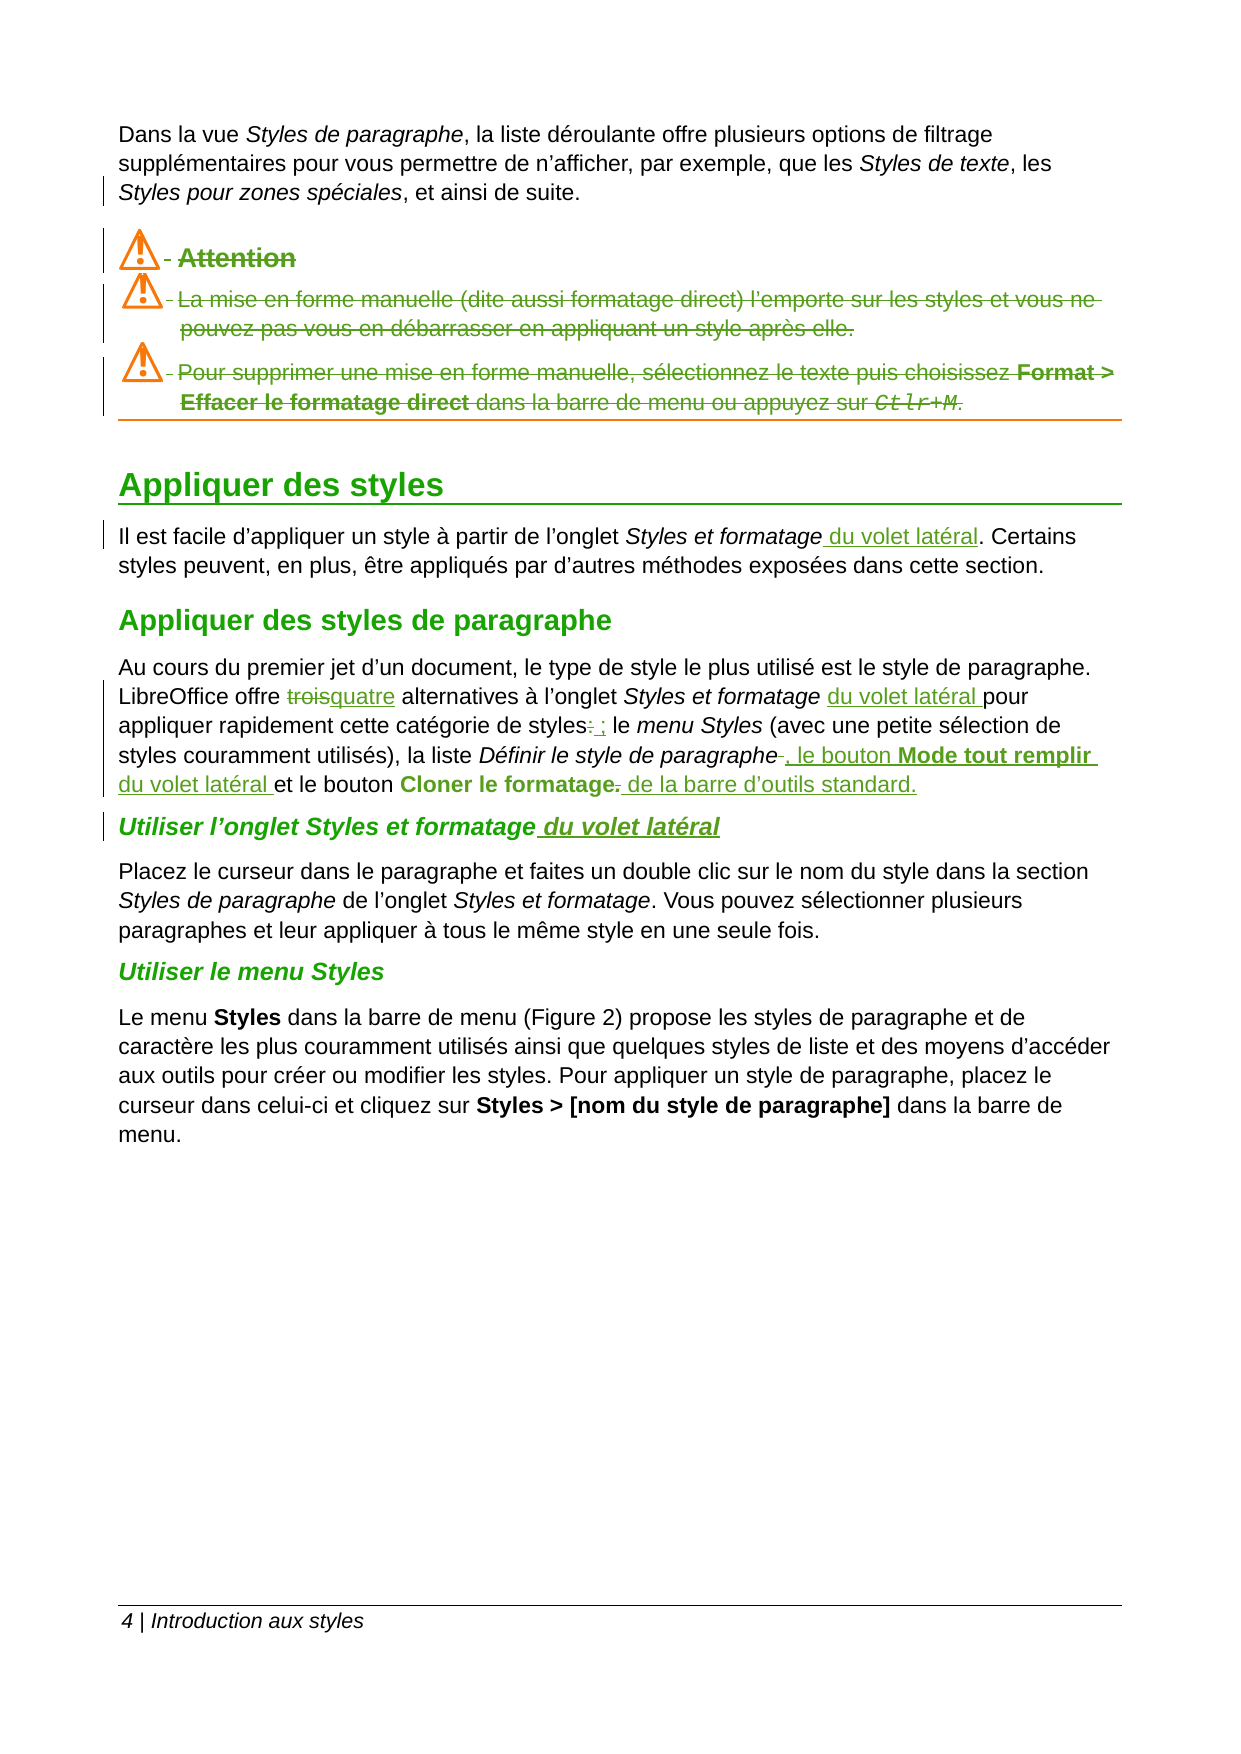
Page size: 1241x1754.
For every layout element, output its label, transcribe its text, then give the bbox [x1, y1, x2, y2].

text Dans la vue Styles de paragraphe, la liste déroulante offre plusieurs options de filtrage supplémentaires pour vous permettre de n’afficher, par exemple, que les Styles de texte, les Styles pour zones spéciales, et ainsi de suite. [118, 118, 1122, 206]
text Au cours du premier jet d’un document, le type de style le plus utilisé est le style de paragraphe. LibreOffice offre quatre alternatives à l’onglet Styles et formatage du volet latéral pour appliquer rapidement cette catégorie de styles ; le menu Styles (avec une petite sélection de styles couramment utilisés), la liste Définir le style de paragraphe, le bouton Mode tout remplir du volet latéral et le bouton Cloner le formatage de la barre d’outils standard. [118, 651, 1122, 797]
subtitle Appliquer des styles de paragraphe [118, 607, 1122, 637]
text Il est facile d’appliquer un style à partir de l’onglet Styles et formatage du volet latéral. Certains styles peuvent, en plus, être appliqués par d’autres méthodes exposées dans cette section. [118, 520, 1122, 578]
subtitle Utiliser l’onglet Styles et formatage du volet latéral [118, 812, 1122, 841]
subtitle Appliquer des styles [118, 465, 1122, 503]
text Le menu Styles dans la barre de menu (Figure 2) propose les styles de paragraphe et de caractère les plus couramment utilisés ainsi que quelques styles de liste et des moyens d’accéder aux outils pour créer ou modifier les styles. Pour appliquer un style de paragraphe, placez le curseur dans celui-ci et cliquez sur Styles > [nom du style de paragraphe] dans la barre de menu. [118, 1001, 1122, 1147]
text Placez le curseur dans le paragraphe et faites un double clic sur le nom du style dans la section Styles de paragraphe de l’onglet Styles et formatage. Vous pouvez sélectionner plusieurs paragraphes et leur appliquer à tous le même style en une seule fois. [118, 855, 1122, 943]
subtitle Utiliser le menu Styles [118, 957, 1122, 987]
